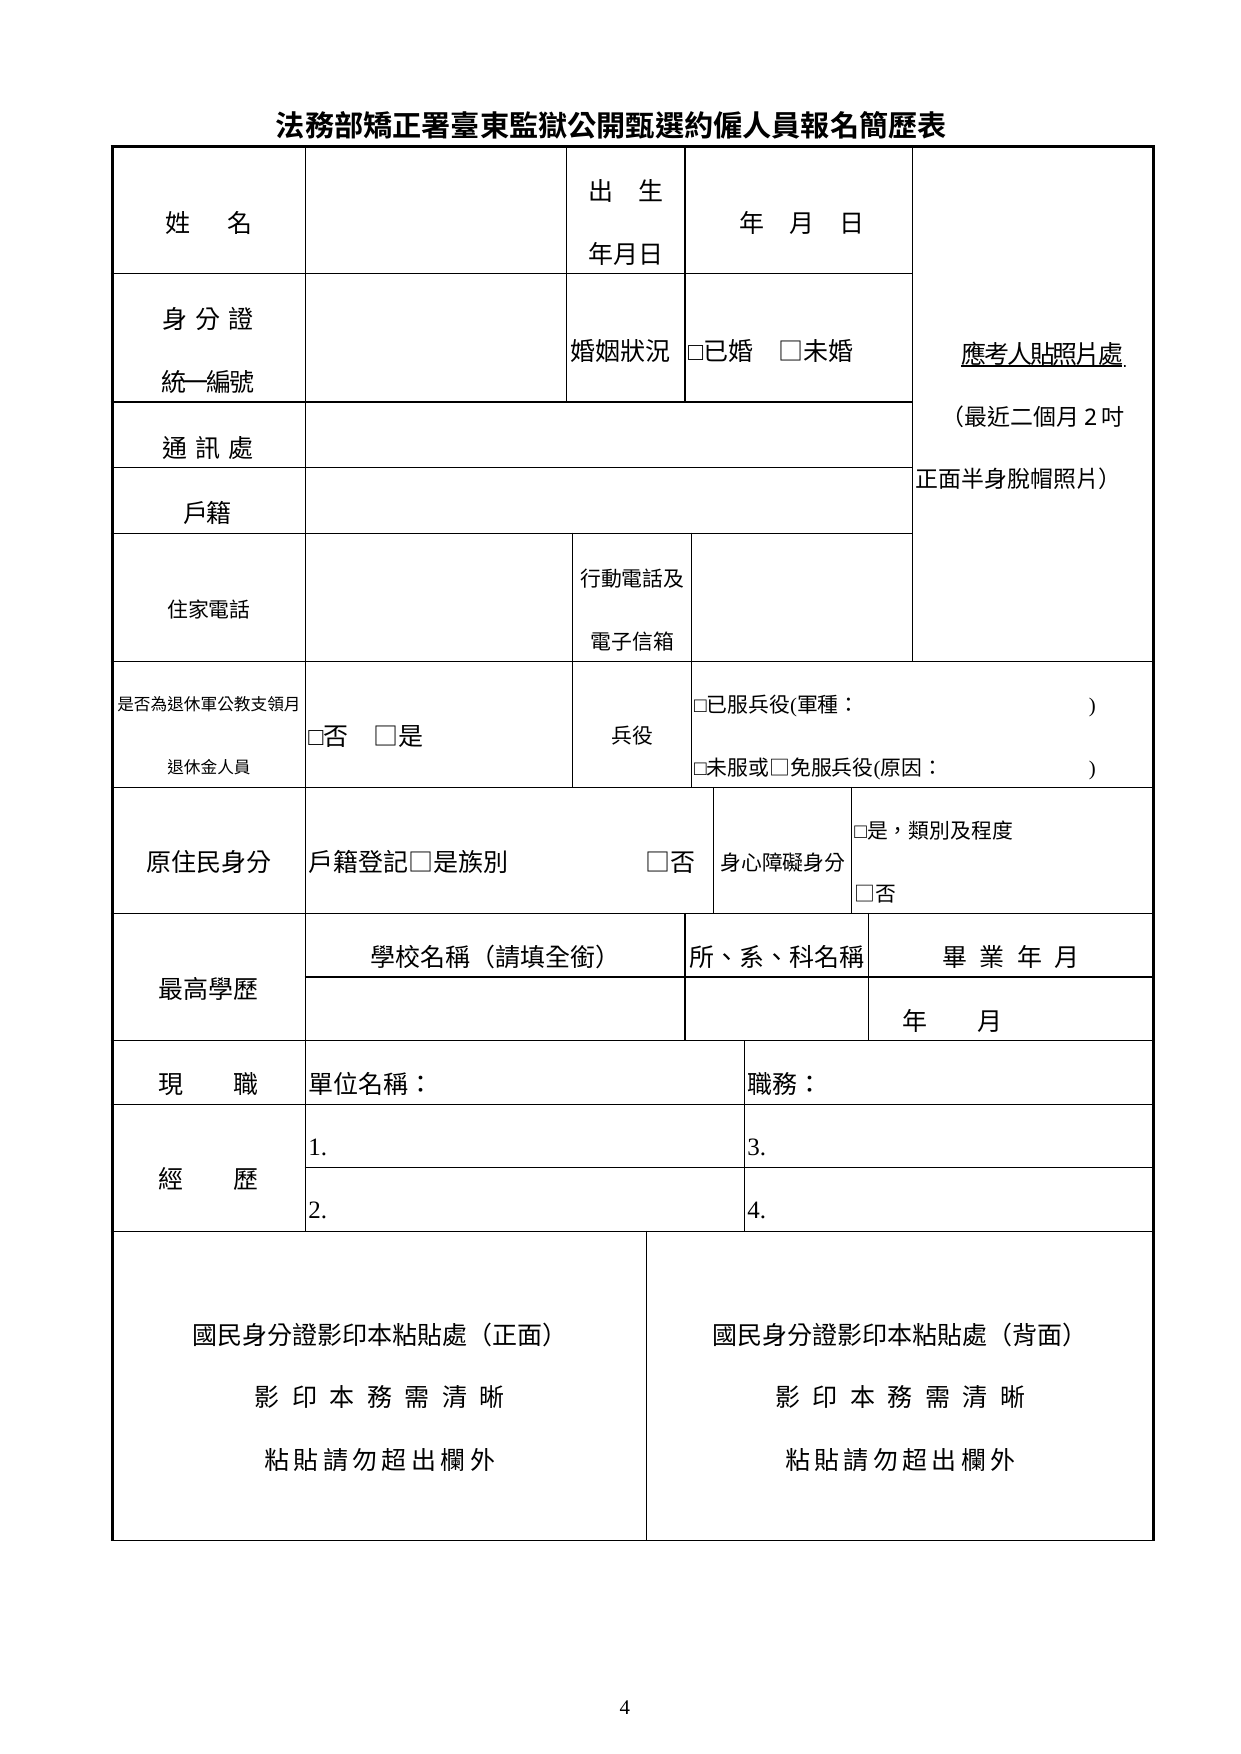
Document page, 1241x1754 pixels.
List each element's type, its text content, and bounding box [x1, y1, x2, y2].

table_cell □是，類別及程度 □否 [852, 788, 1152, 913]
table_cell [692, 534, 912, 661]
table_cell [306, 978, 684, 1040]
table_header 出 生 年月日 [567, 148, 684, 273]
table_cell 經 歷 [114, 1105, 305, 1231]
table_cell 戶籍登記□是族別 □否 [306, 788, 713, 913]
table_cell [306, 274, 566, 401]
table_header 姓 名 [114, 148, 305, 273]
table_cell 婚姻狀況 [567, 274, 684, 401]
table_cell 現 職 [114, 1041, 305, 1103]
table_cell 行動電話及電子信箱 [573, 534, 691, 661]
table_cell 原住民身分 [114, 788, 305, 913]
table_cell 畢 業 年 月 [869, 914, 1152, 976]
table_cell □已婚 □未婚 [686, 274, 912, 401]
table_cell 國民身分證影印本粘貼處（正面） 影 印 本 務 需 清 晰 粘貼請勿超出欄外 [114, 1232, 646, 1539]
table_cell 身 分 證 統一編號 [114, 274, 305, 401]
table_cell 通 訊 處 [114, 403, 305, 467]
table_header 年 月 日 [686, 148, 912, 273]
table_cell [306, 468, 912, 533]
table_cell 4. [745, 1168, 1152, 1231]
table_cell 國民身分證影印本粘貼處（背面） 影 印 本 務 需 清 晰 粘貼請勿超出欄外 [647, 1232, 1152, 1539]
table_cell 最高學歷 [114, 914, 305, 1040]
table_cell □否 □是 [306, 662, 572, 787]
table_cell 單位名稱： [306, 1041, 744, 1103]
table_cell 學校名稱（請填全銜） [306, 914, 684, 976]
table_cell 戶籍 [114, 468, 305, 533]
table_cell 住家電話 [114, 534, 305, 661]
table_cell [306, 534, 572, 661]
table_cell □已服兵役(軍種： ) □未服或□免服兵役(原因： ) [692, 662, 1152, 787]
table_cell 職務： [745, 1041, 1152, 1103]
table_cell 年 月 [869, 978, 1152, 1040]
table_cell [306, 403, 912, 467]
table_cell 所、系、科名稱 [686, 914, 868, 976]
table_cell 2. [306, 1168, 744, 1231]
table_header 應考人貼照片處 （最近二個月2吋 正面半身脫帽照片） [913, 148, 1152, 661]
table_cell [686, 978, 868, 1040]
table_cell 是否為退休軍公教支領月退休金人員 [114, 662, 305, 787]
table_header [306, 148, 566, 273]
table_cell 1. [306, 1105, 744, 1167]
table_cell 兵役 [573, 662, 691, 787]
text 法務部矯正署臺東監獄公開甄選約僱人員報名簡歷表 [112, 103, 1137, 145]
table_cell 身心障礙身分 [714, 788, 851, 913]
table_cell 3. [745, 1105, 1152, 1167]
